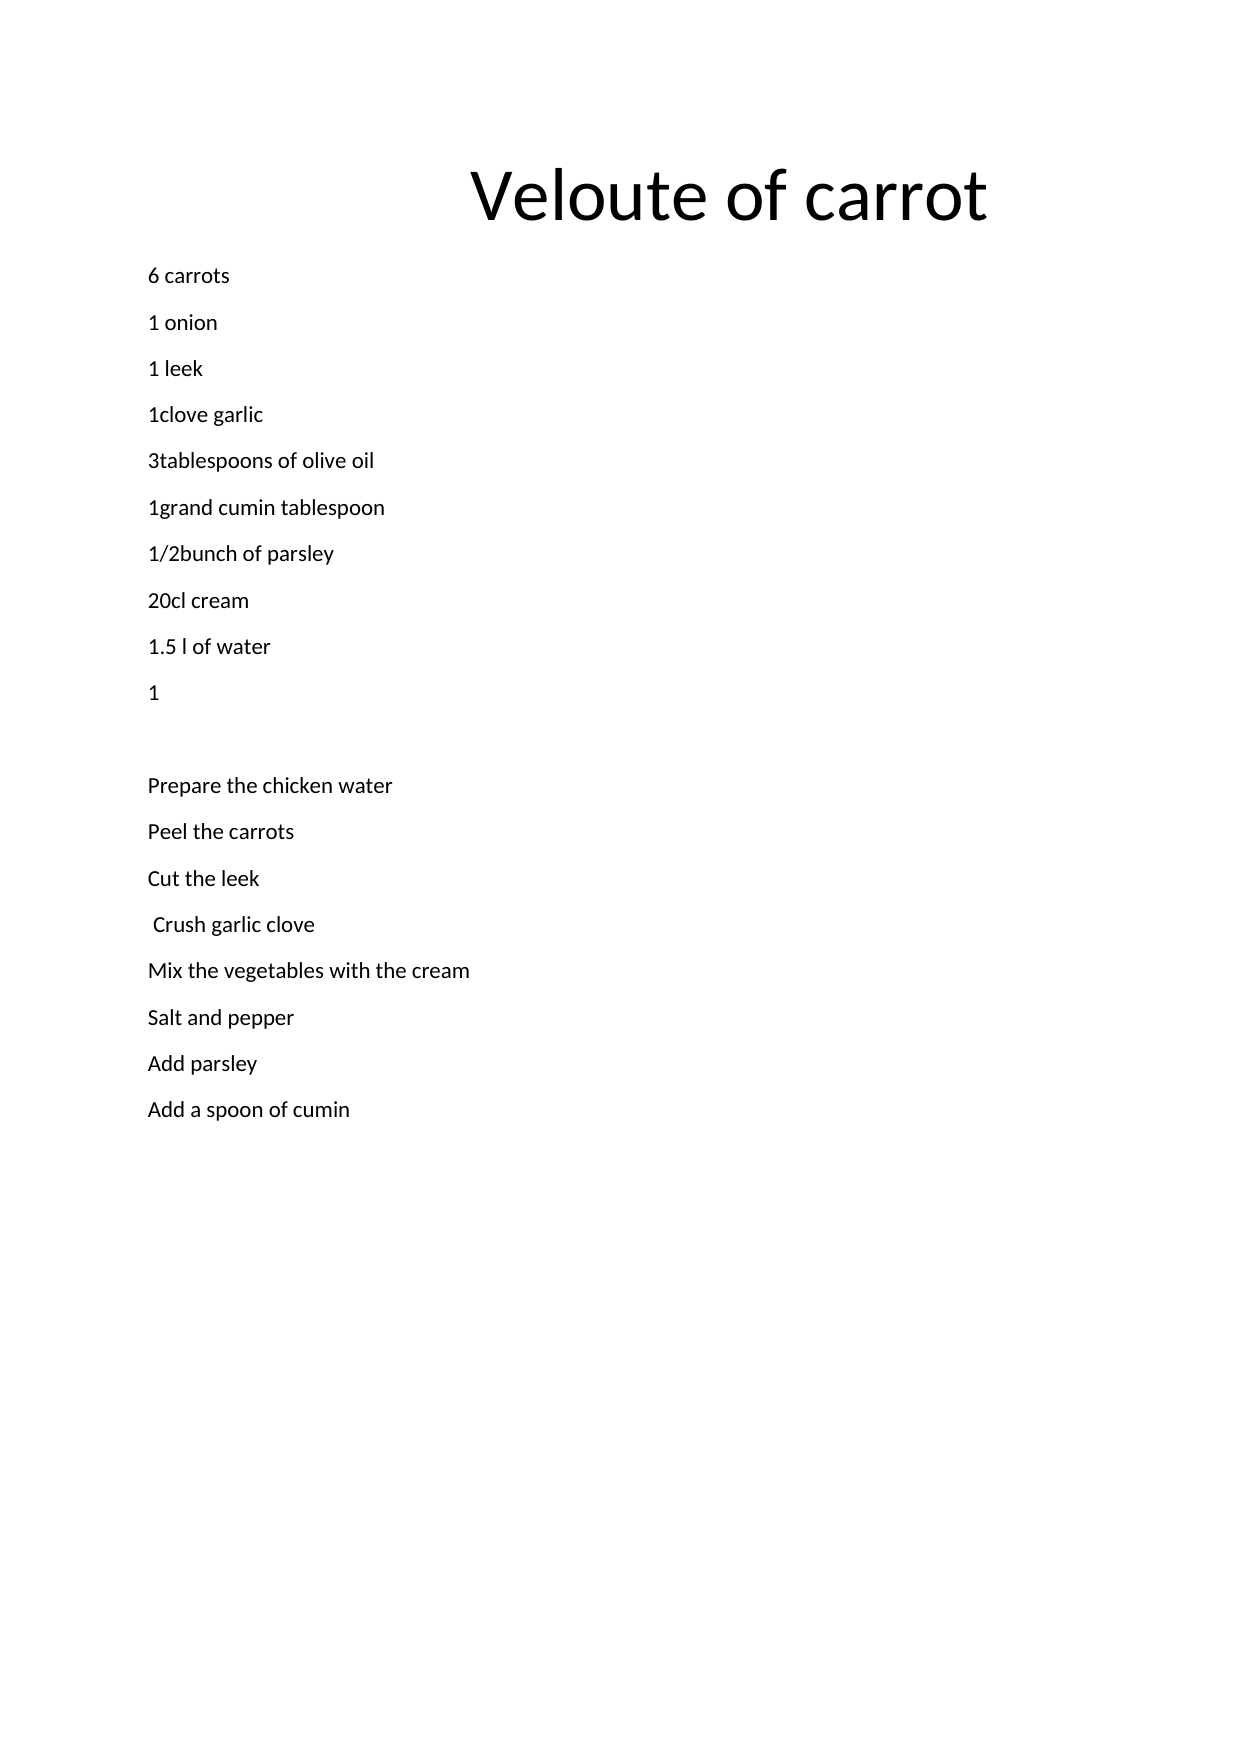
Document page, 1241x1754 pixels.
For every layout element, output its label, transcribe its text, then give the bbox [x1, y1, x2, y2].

text 1 leek [148, 354, 1093, 382]
text Add a spoon of cumin [148, 1096, 1093, 1124]
text 6 carrots [148, 261, 1093, 289]
text Mix the vegetables with the cream [148, 957, 1093, 984]
text Peel the carrots [148, 817, 1093, 846]
text 1 [148, 678, 1093, 706]
text Add parsley [148, 1049, 1093, 1077]
text Prepare the chicken water [148, 771, 1093, 799]
text 1.5 l of water [148, 632, 1093, 660]
text 1/2bunch of parsley [148, 539, 1093, 567]
text Veloute of carrot [148, 148, 1093, 239]
text Cut the leek [148, 864, 1093, 892]
text 1grand cumin tablespoon [148, 493, 1093, 521]
text 1 onion [148, 308, 1093, 336]
text 1clove garlic [148, 400, 1093, 428]
text 20cl cream [148, 586, 1093, 614]
text 3tablespoons of olive oil [148, 447, 1093, 475]
text Salt and pepper [148, 1003, 1093, 1031]
text Crush garlic clove [148, 910, 1093, 938]
